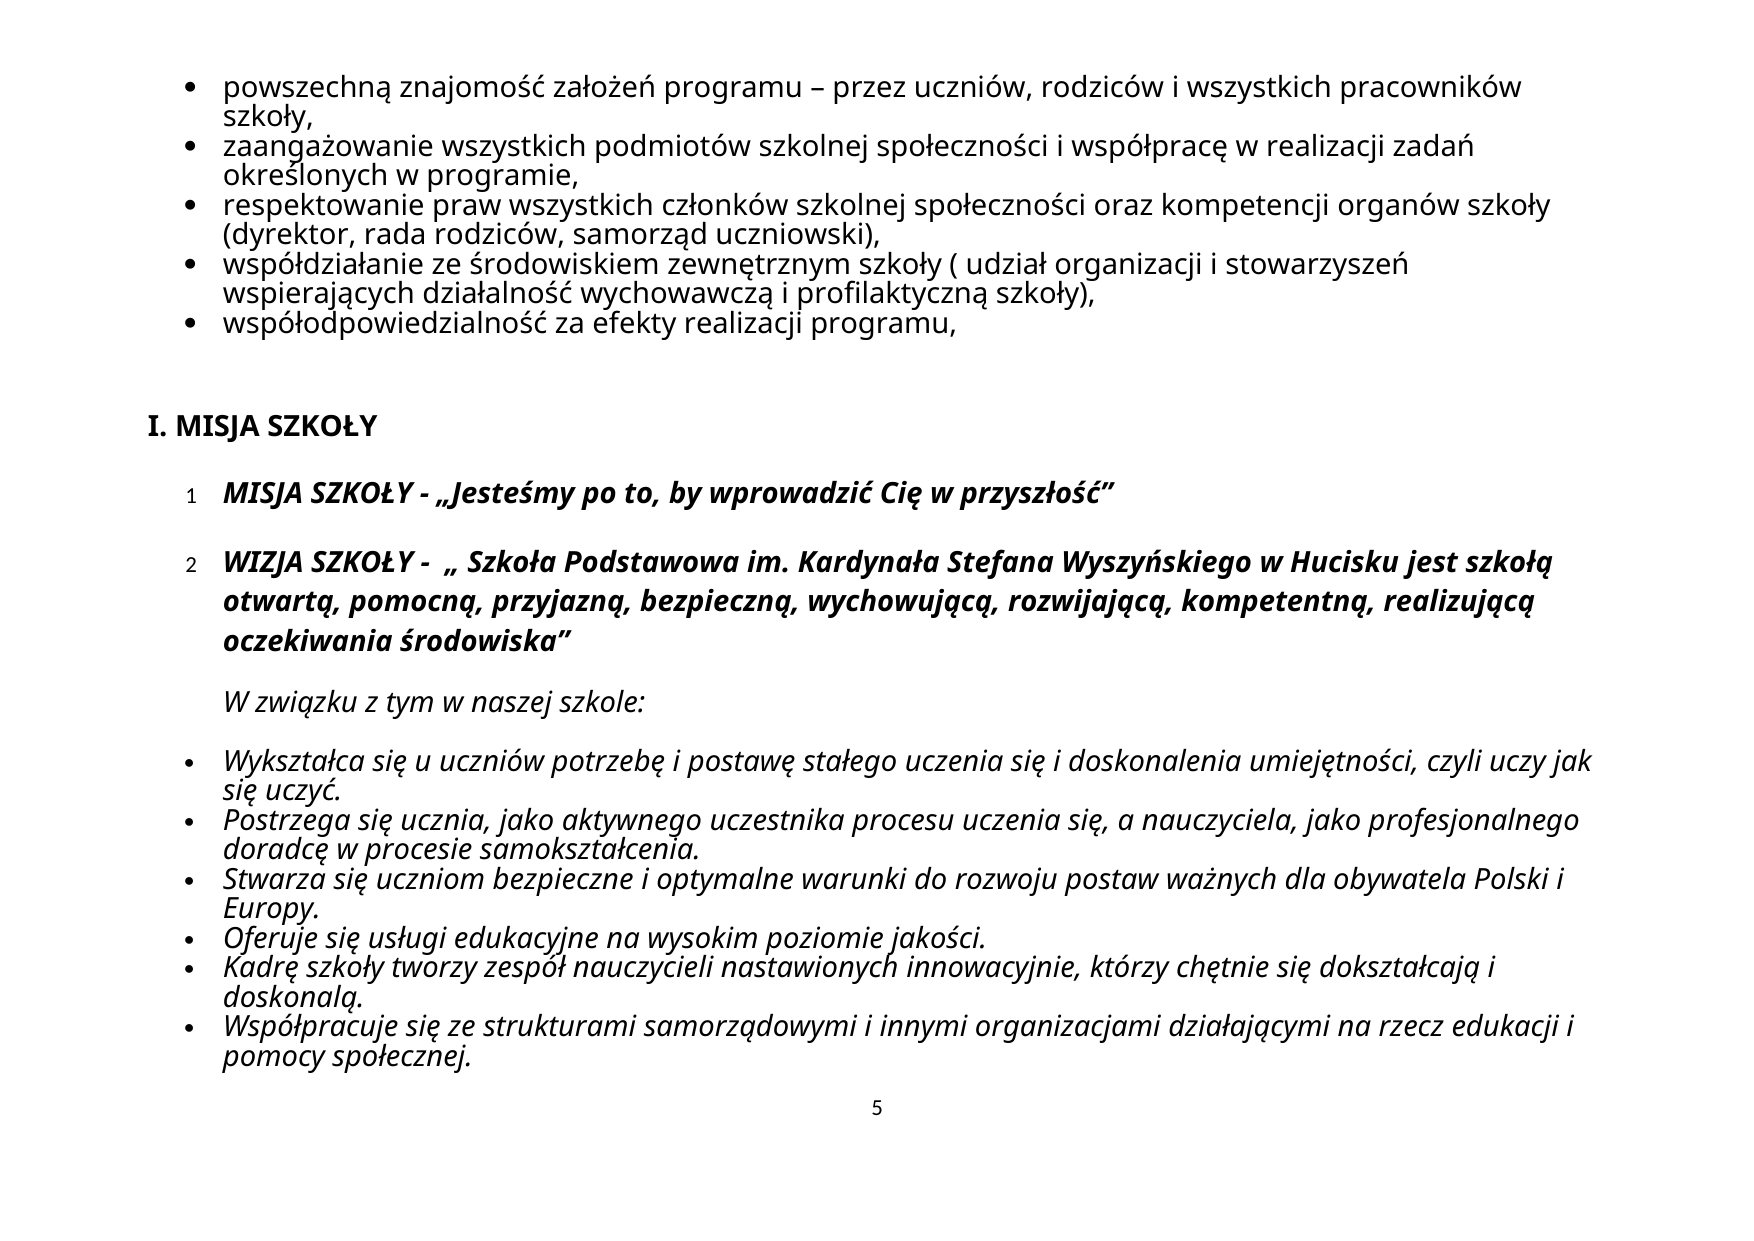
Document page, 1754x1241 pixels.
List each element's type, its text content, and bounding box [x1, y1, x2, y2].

text W związku z tym w naszej szkole: [223, 689, 1606, 718]
list zaangażowanie wszystkich podmiotów szkolnej społeczności i współpracę w realizacji zadań określonych w programie, [185, 133, 1606, 192]
text I. MISJA SZKOŁY [148, 406, 1606, 445]
list respektowanie praw wszystkich członków szkolnej społeczności oraz kompetencji organów szkoły (dyrektor, rada rodziców, samorząd uczniowski), [185, 192, 1606, 251]
list Stwarza się uczniom bezpieczne i optymalne warunki do rozwoju postaw ważnych dla obywatela Polski i Europy. [185, 866, 1606, 924]
list Postrzega się ucznia, jako aktywnego uczestnika procesu uczenia się, a nauczyciela, jako profesjonalnego doradcę w procesie samokształcenia. [185, 807, 1606, 866]
list WIZJA SZKOŁY - „ Szkoła Podstawowa im. Kardynała Stefana Wyszyńskiego w Hucisku jest szkołą otwartą, pomocną, przyjazną, bezpieczną, wychowującą, rozwijającą, kompetentną, realizującą oczekiwania środowiska” [185, 541, 1606, 660]
list MISJA SZKOŁY - „Jesteśmy po to, by wprowadzić Cię w przyszłość” [185, 472, 1606, 512]
list współdziałanie ze środowiskiem zewnętrznym szkoły ( udział organizacji i stowarzyszeń wspierających działalność wychowawczą i profilaktyczną szkoły), [185, 251, 1606, 309]
list powszechną znajomość założeń programu – przez uczniów, rodziców i wszystkich pracowników szkoły, [185, 74, 1606, 133]
list współodpowiedzialność za efekty realizacji programu, [185, 309, 1606, 339]
list Oferuje się usługi edukacyjne na wysokim poziomie jakości. [185, 924, 1606, 954]
list Wykształca się u uczniów potrzebę i postawę stałego uczenia się i doskonalenia umiejętności, czyli uczy jak się uczyć. [185, 748, 1606, 807]
list Kadrę szkoły tworzy zespół nauczycieli nastawionych innowacyjnie, którzy chętnie się dokształcają i doskonalą. [185, 954, 1606, 1013]
list Współpracuje się ze strukturami samorządowymi i innymi organizacjami działającymi na rzecz edukacji i pomocy społecznej. [185, 1013, 1606, 1072]
